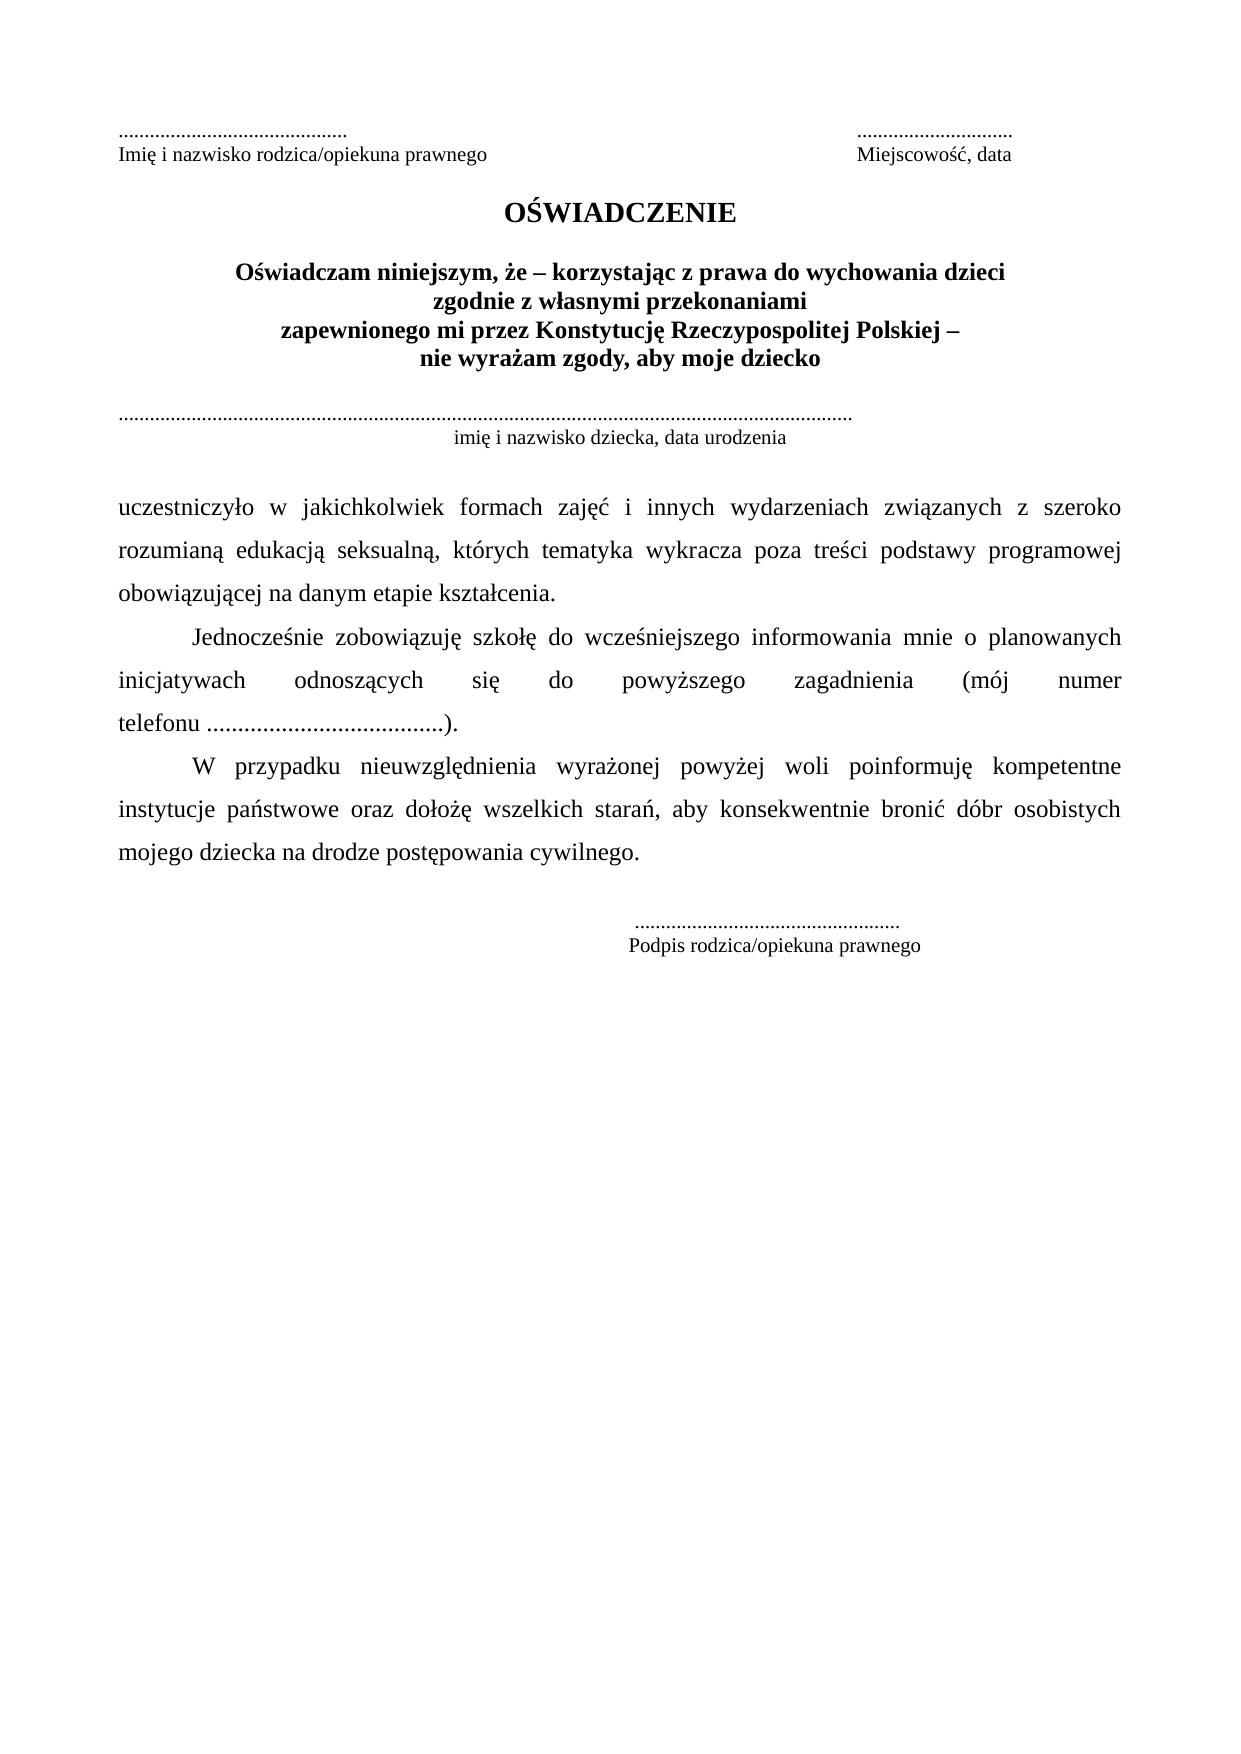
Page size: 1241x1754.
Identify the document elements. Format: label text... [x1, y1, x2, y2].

text ............................................ .............................. [118, 118, 1122, 142]
text imię i nazwisko dziecka, data urodzenia [118, 425, 1122, 449]
text Podpis rodzica/opiekuna prawnego [487, 933, 1122, 957]
text ............................................................................................................................................. [118, 401, 1122, 425]
text Imię i nazwisko rodzica/opiekuna prawnego Miejscowość, data [118, 142, 1122, 166]
text zgodnie z własnymi przekonaniami [118, 286, 1122, 315]
text nie wyrażam zgody, aby moje dziecko [118, 343, 1122, 372]
text zapewnionego mi przez Konstytucję Rzeczypospolitej Polskiej – [118, 315, 1122, 343]
text W przypadku nieuwzględnienia wyrażonej powyżej woli poinformuję kompetentne instytucje państwowe oraz dołożę wszelkich starań, aby konsekwentnie bronić dóbr osobistych mojego dziecka na drodze postępowania cywilnego. [118, 751, 1122, 866]
text uczestniczyło w jakichkolwiek formach zajęć i innych wydarzeniach związanych z szeroko rozumianą edukacją seksualną, których tematyka wykracza poza treści podstawy programowej obowiązującej na danym etapie kształcenia. [118, 492, 1122, 607]
text Jednocześnie zobowiązuję szkołę do wcześniejszego informowania mnie o planowanych inicjatywach odnoszących się do powyższego zagadnienia (mój numer telefonu ......................................). [118, 622, 1122, 737]
text OŚWIADCZENIE [118, 195, 1122, 228]
text Oświadczam niniejszym, że – korzystając z prawa do wychowania dzieci [118, 257, 1122, 286]
text ................................................... [561, 909, 1122, 933]
